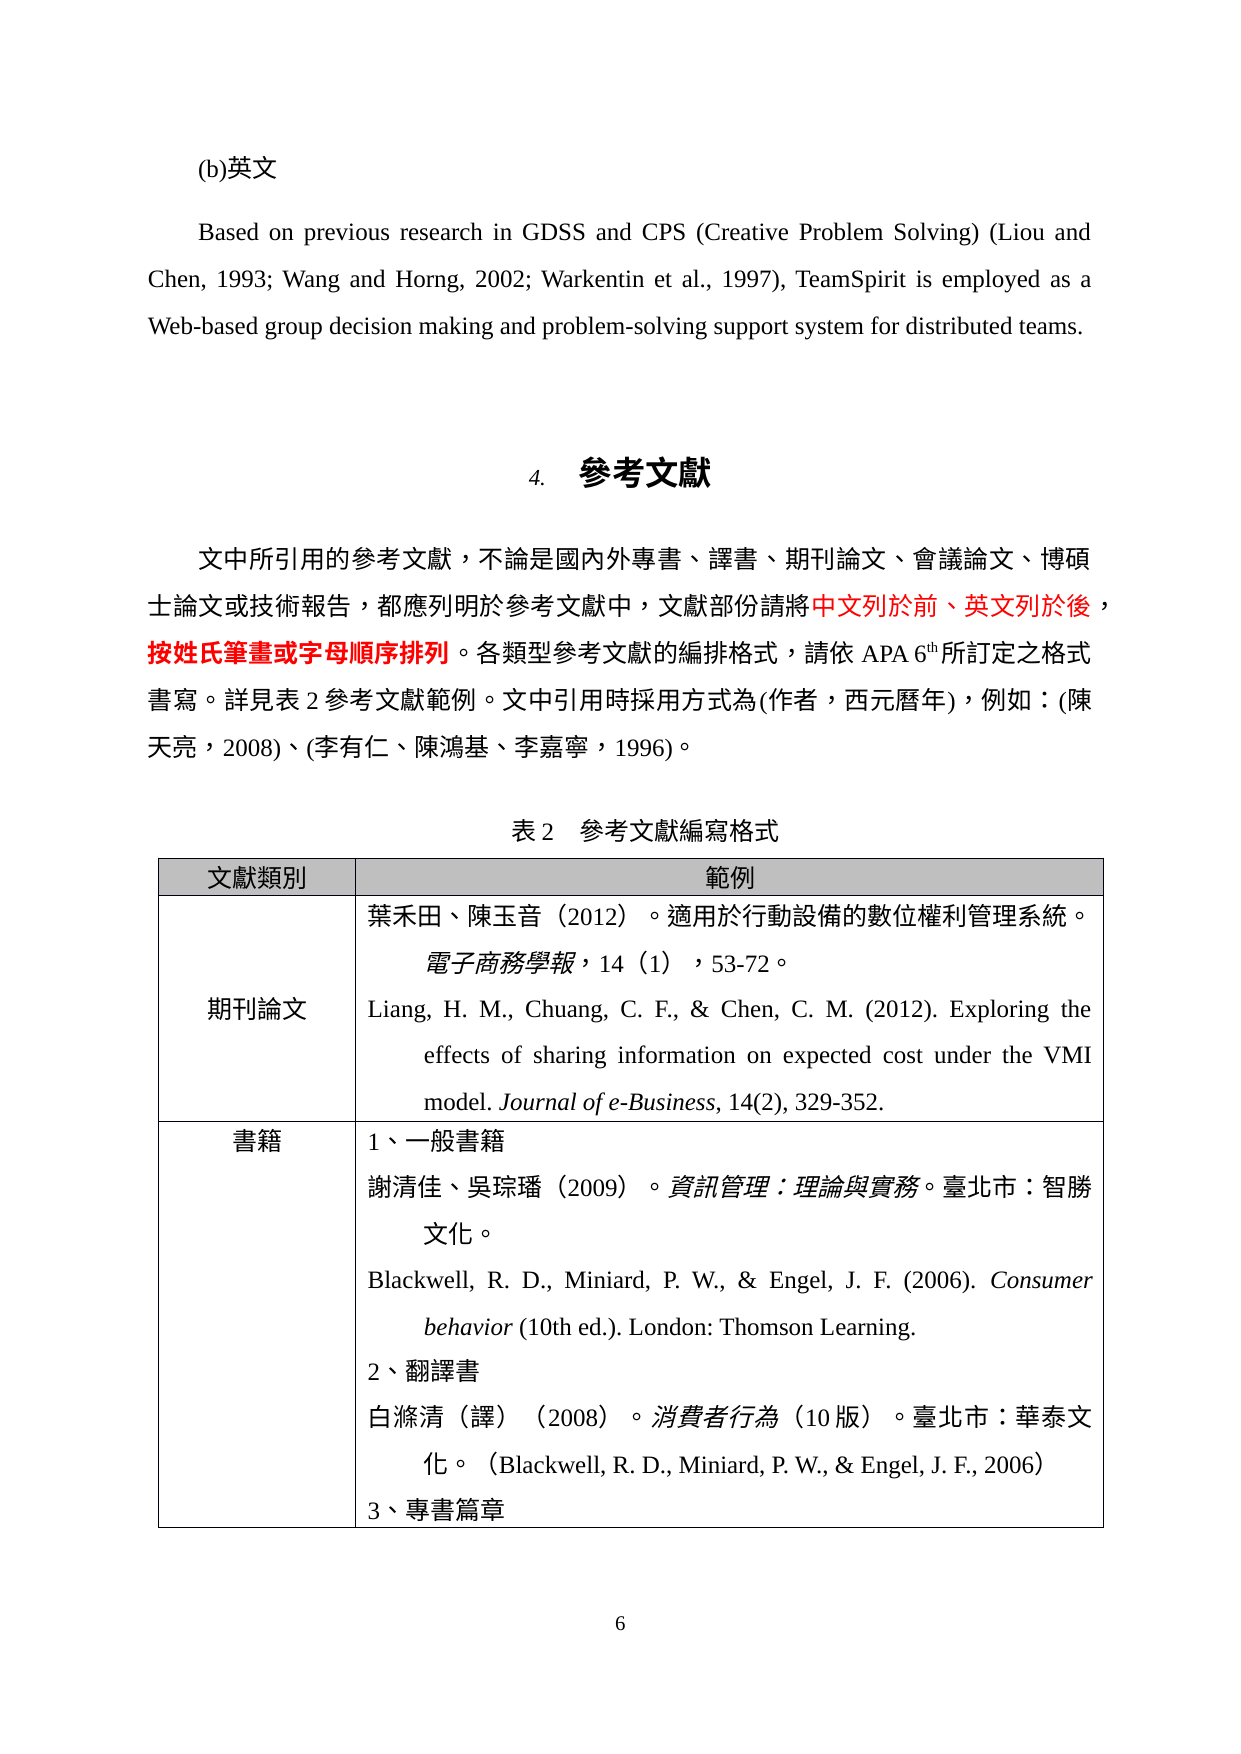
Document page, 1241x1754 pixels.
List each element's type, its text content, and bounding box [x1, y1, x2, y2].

table_cell 葉禾田、陳玉音（2012）。適用於行動設備的數位權利管理系統。電子商務學報，14（1），53-72。 Liang, H. M., Chuang, C. F., & Chen, C. M. (2012). Exploring the effects of sharing information on expected cost under the VMI model. Journal of e-Business, 14(2), 329-352. [356, 896, 1103, 1121]
table_cell 期刊論文 [159, 896, 355, 1121]
list 參考文獻 [148, 434, 1092, 509]
table_header 文獻類別 [159, 859, 355, 895]
table_cell 書籍 [159, 1122, 355, 1527]
table_cell 1、一般書籍 謝清佳、吳琮璠（2009）。資訊管理：理論與實務。臺北市：智勝文化。 Blackwell, R. D., Miniard, P. W., & Engel, J. F. (2006). Consumer behavior (10th ed.). London: Thomson Learning. 2、翻譯書 白滌清（譯）（2008）。消費者行為（10版）。臺北市：華泰文化。（Blackwell, R. D., Miniard, P. W., & Engel, J. F., 2006） 3、專書篇章 [356, 1122, 1103, 1527]
text 文中所引用的參考文獻，不論是國內外專書、譯書、期刊論文、會議論文、博碩士論文或技術報告，都應列明於參考文獻中，文獻部份請將中文列於前、英文列於後，按姓氏筆畫或字母順序排列。各類型參考文獻的編排格式，請依APA 6th所訂定之格式書寫。詳見表2參考文獻範例。文中引用時採用方式為(作者，西元曆年)，例如：(陳天亮，2008)、(李有仁、陳鴻基、李嘉寧，1996)。 [148, 539, 1092, 764]
table_header 範例 [356, 859, 1103, 895]
text (b)英文 [148, 148, 1092, 185]
text 表2 參考文獻編寫格式 [148, 811, 1092, 848]
text Based on previous research in GDSS and CPS (Creative Problem Solving) (Liou and Chen, 1993; Wang and Horng, 2002; Warkentin et al., 1997), TeamSpirit is employed as a Web-based group decision making and problem-solving support system for distributed teams. [148, 213, 1092, 344]
